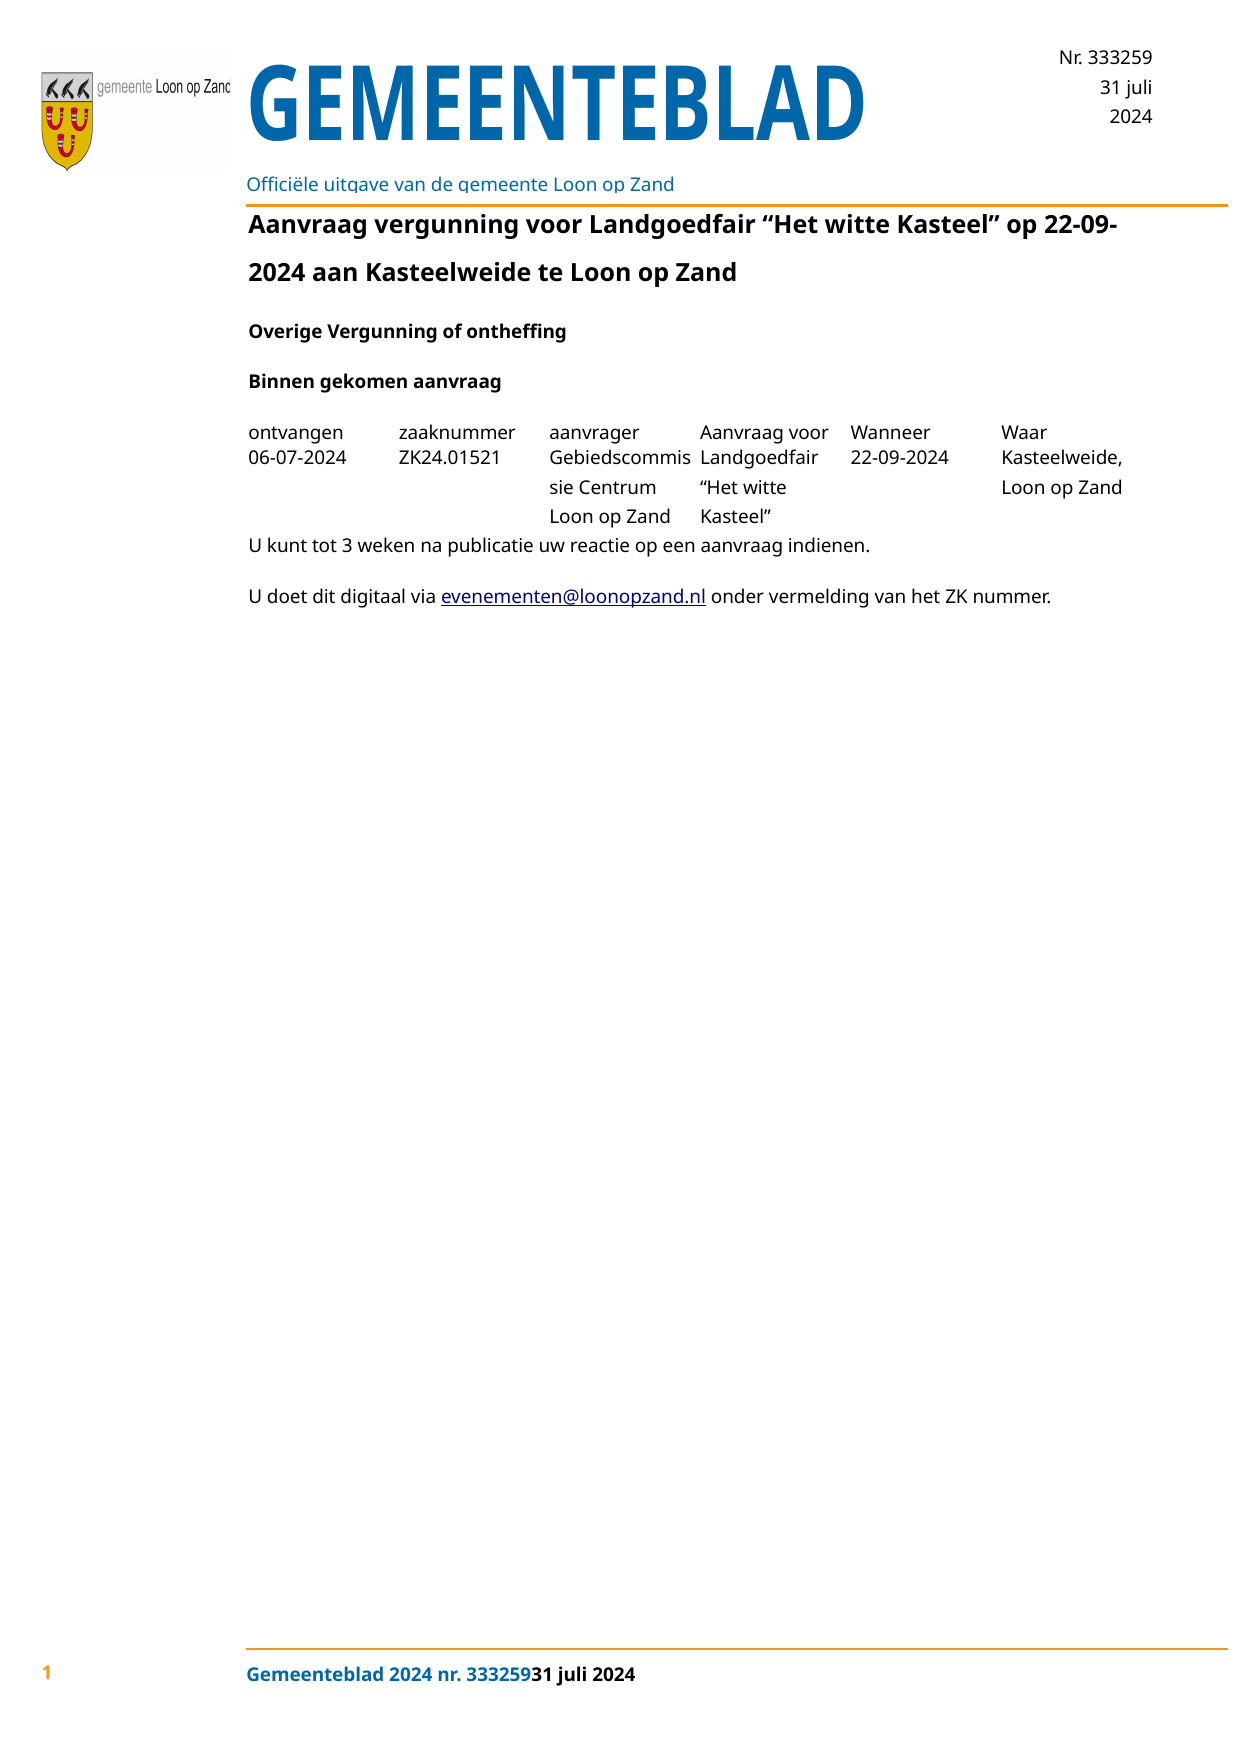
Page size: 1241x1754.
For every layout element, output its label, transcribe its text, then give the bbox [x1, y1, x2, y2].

text U doet dit digitaal via evenementen@loonopzand.nl onder vermelding van het ZK nummer. [248, 583, 1152, 609]
table_cell 22-09-2024 [850, 445, 1001, 529]
text Binnen gekomen aanvraag [248, 368, 1152, 394]
table_cell ZK24.01521 [399, 445, 549, 529]
text U kunt tot 3 weken na publicatie uw reactie op een aanvraag indienen. [248, 533, 1152, 558]
table_header Waar [1001, 419, 1152, 444]
table_header zaaknummer [399, 419, 549, 444]
table_cell 06-07-2024 [248, 445, 398, 529]
table_cell Landgoedfair “Het witte Kasteel” [700, 445, 850, 529]
text Overige Vergunning of ontheffing [248, 318, 1152, 344]
table_header Aanvraag voor [700, 419, 850, 444]
table_header Wanneer [850, 419, 1001, 444]
text Aanvraag vergunning voor Landgoedfair “Het witte Kasteel” op 22-09-2024 aan Kasteelweide te Loon op Zand [248, 207, 1152, 288]
table_cell Gebiedscommissie Centrum Loon op Zand [549, 445, 700, 529]
table_header aanvrager [549, 419, 700, 444]
table_cell Kasteelweide, Loon op Zand [1001, 445, 1152, 529]
table_header ontvangen [248, 419, 398, 444]
picture [41, 47, 231, 172]
